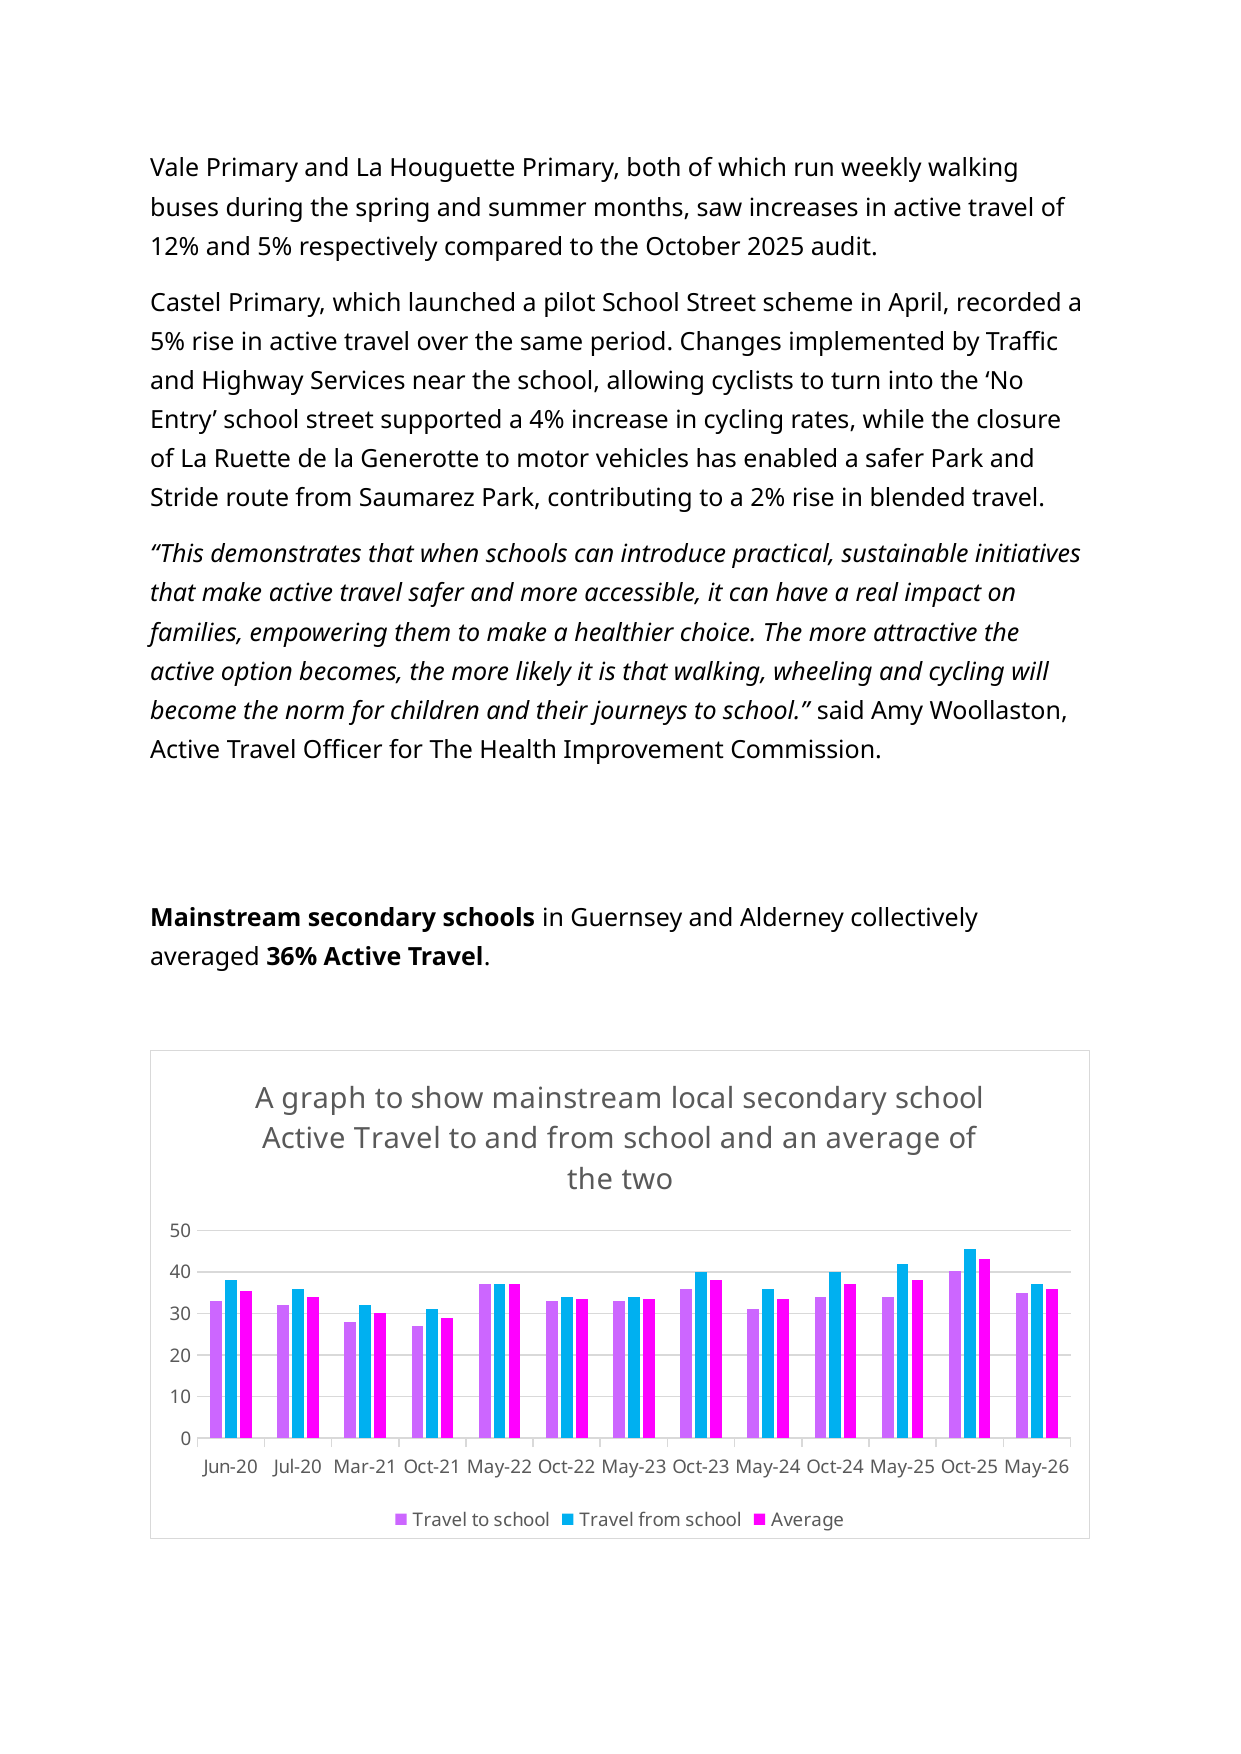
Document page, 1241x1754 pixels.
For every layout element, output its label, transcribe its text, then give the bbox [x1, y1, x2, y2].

text “This demonstrates that when schools can introduce practical, sustainable initiatives that make active travel safer and more accessible, it can have a real impact on families, empowering them to make a healthier choice. The more attractive the active option becomes, the more likely it is that walking, wheeling and cycling will become the norm for children and their journeys to school.” said Amy Woollaston, Active Travel Officer for The Health Improvement Commission. [150, 536, 1090, 766]
text Castel Primary, which launched a pilot School Street scheme in April, recorded a 5% rise in active travel over the same period. Changes implemented by Traffic and Highway Services near the school, allowing cyclists to turn into the ‘No Entry’ school street supported a 4% increase in cycling rates, while the closure of La Ruette de la Generotte to motor vehicles has enabled a safer Park and Stride route from Saumarez Park, contributing to a 2% rise in blended travel. [150, 284, 1090, 514]
text Vale Primary and La Houguette Primary, both of which run weekly walking buses during the spring and summer months, saw increases in active travel of 12% and 5% respectively compared to the October 2025 audit. [150, 150, 1090, 262]
text Mainstream secondary schools in Guernsey and Alderney collectively averaged 36% Active Travel. [150, 899, 1090, 972]
